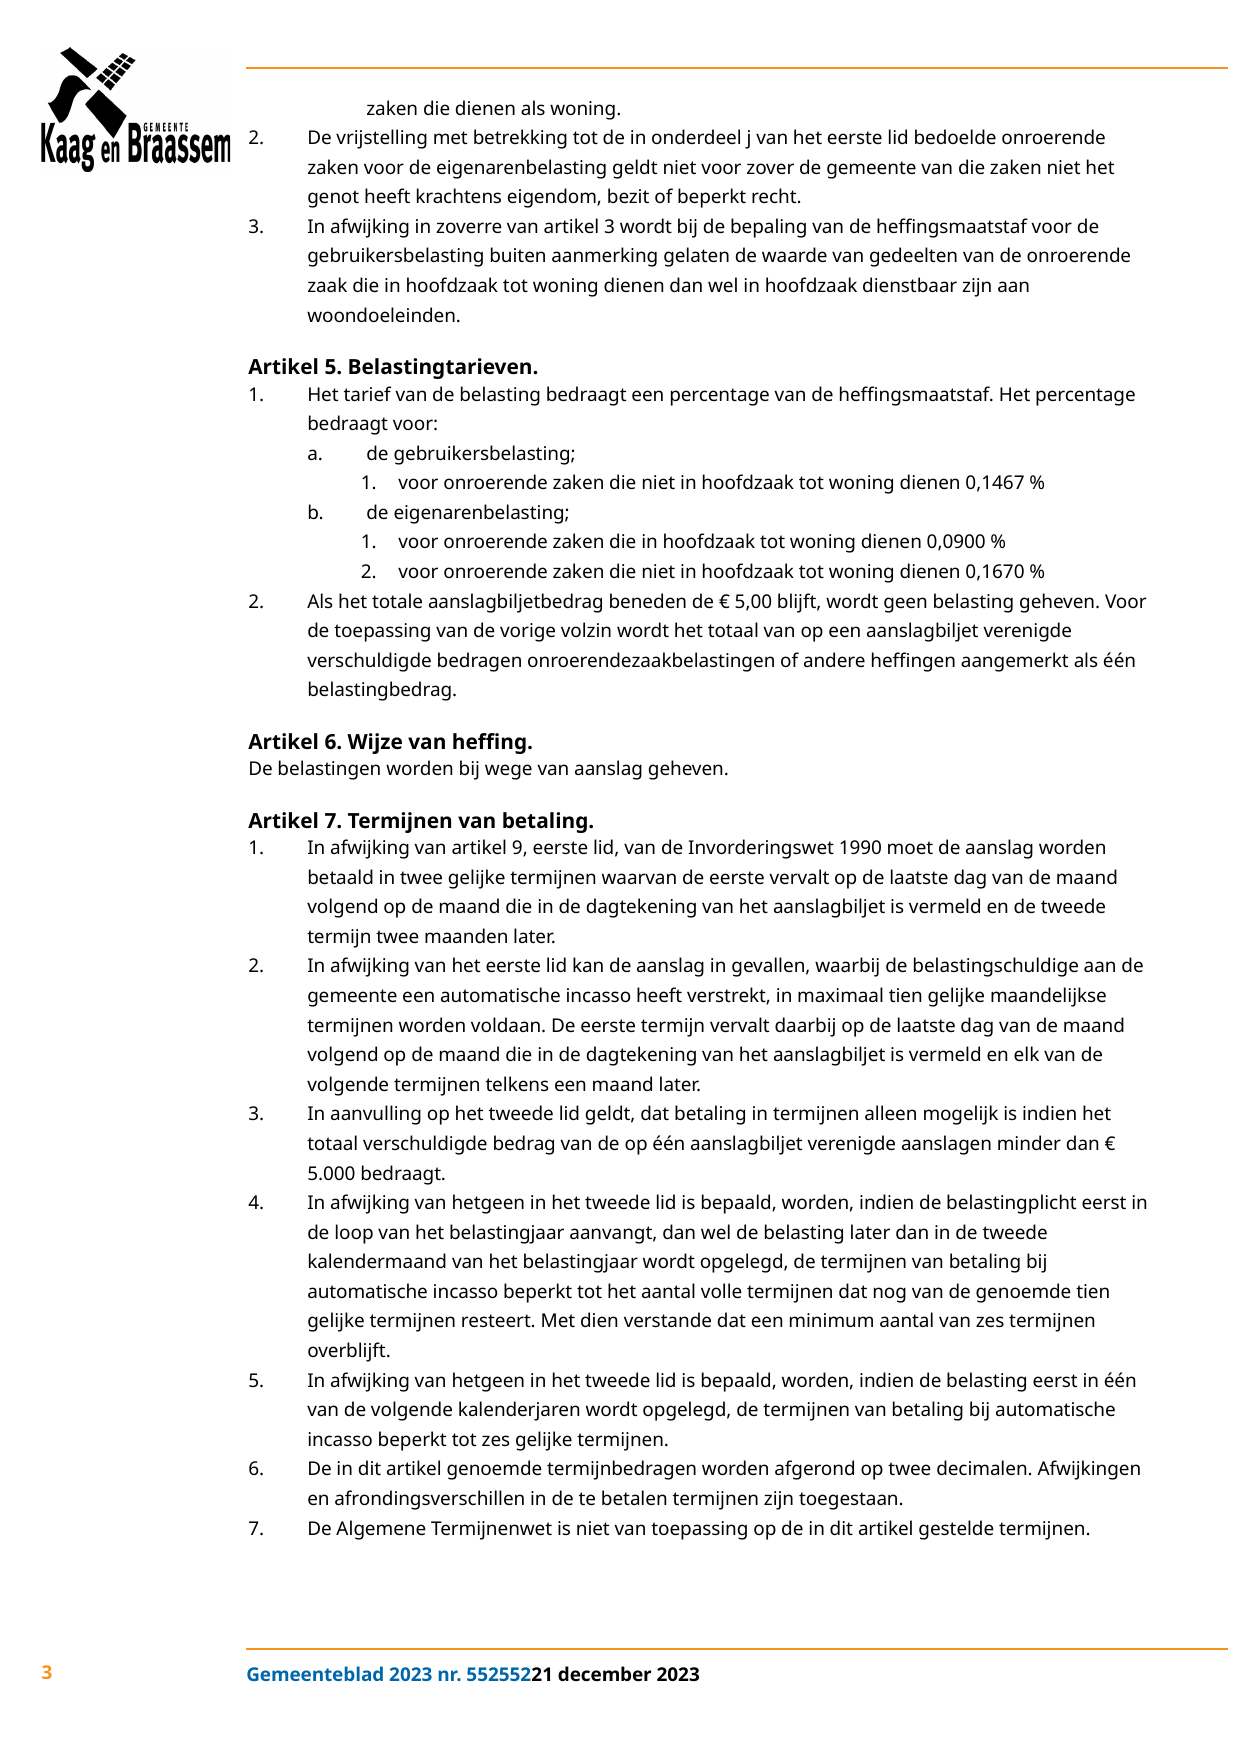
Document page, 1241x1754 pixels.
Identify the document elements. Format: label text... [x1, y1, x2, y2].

list In afwijking in zoverre van artikel 3 wordt bij de bepaling van de heffingsmaatstaf voor de gebruikersbelasting buiten aanmerking gelaten de waarde van gedeelten van de onroerende zaak die in hoofdzaak tot woning dienen dan wel in hoofdzaak dienstbaar zijn aan woondoeleinden. [248, 213, 1152, 328]
list Het tarief van de belasting bedraagt een percentage van de heffingsmaatstaf. Het percentage bedraagt voor: [248, 381, 1152, 436]
list voor onroerende zaken die niet in hoofdzaak tot woning dienen 0,1467 % [361, 469, 1152, 495]
text De belastingen worden bij wege van aanslag geheven. [248, 755, 1152, 781]
list In afwijking van artikel 9, eerste lid, van de Invorderingswet 1990 moet de aanslag worden betaald in twee gelijke termijnen waarvan de eerste vervalt op de laatste dag van de maand volgend op de maand die in de dagtekening van het aanslagbiljet is vermeld en de tweede termijn twee maanden later. [248, 834, 1152, 949]
list In afwijking van het eerste lid kan de aanslag in gevallen, waarbij de belastingschuldige aan de gemeente een automatische incasso heeft verstrekt, in maximaal tien gelijke maandelijkse termijnen worden voldaan. De eerste termijn vervalt daarbij op de laatste dag van de maand volgend op de maand die in de dagtekening van het aanslagbiljet is vermeld en elk van de volgende termijnen telkens een maand later. [248, 953, 1152, 1097]
list In aanvulling op het tweede lid geldt, dat betaling in termijnen alleen mogelijk is indien het totaal verschuldigde bedrag van de op één aanslagbiljet verenigde aanslagen minder dan € 5.000 bedraagt. [248, 1101, 1152, 1185]
list In afwijking van hetgeen in het tweede lid is bepaald, worden, indien de belasting eerst in één van de volgende kalenderjaren wordt opgelegd, de termijnen van betaling bij automatische incasso beperkt tot zes gelijke termijnen. [248, 1367, 1152, 1452]
list zaken die dienen als woning. [307, 95, 1152, 121]
list De Algemene Termijnenwet is niet van toepassing op de in dit artikel gestelde termijnen. [248, 1515, 1152, 1540]
text Artikel 6. Wijze van heffing. [248, 727, 1152, 755]
list Als het totale aanslagbiljetbedrag beneden de € 5,00 blijft, wordt geen belasting geheven. Voor de toepassing van de vorige volzin wordt het totaal van op een aanslagbiljet verenigde verschuldigde bedragen onroerendezaakbelastingen of andere heffingen aangemerkt als één belastingbedrag. [248, 588, 1152, 702]
list In afwijking van hetgeen in het tweede lid is bepaald, worden, indien de belastingplicht eerst in de loop van het belastingjaar aanvangt, dan wel de belasting later dan in de tweede kalendermaand van het belastingjaar wordt opgelegd, de termijnen van betaling bij automatische incasso beperkt tot het aantal volle termijnen dat nog van de genoemde tien gelijke termijnen resteert. Met dien verstande dat een minimum aantal van zes termijnen overblijft. [248, 1189, 1152, 1363]
list de eigenarenbelasting; [307, 499, 1152, 525]
text Artikel 7. Termijnen van betaling. [248, 806, 1152, 834]
list voor onroerende zaken die niet in hoofdzaak tot woning dienen 0,1670 % [361, 558, 1152, 584]
list De vrijstelling met betrekking tot de in onderdeel j van het eerste lid bedoelde onroerende zaken voor de eigenarenbelasting geldt niet voor zover de gemeente van die zaken niet het genot heeft krachtens eigendom, bezit of beperkt recht. [248, 124, 1152, 209]
list voor onroerende zaken die in hoofdzaak tot woning dienen 0,0900 % [361, 529, 1152, 554]
picture [41, 47, 231, 172]
list De in dit artikel genoemde termijnbedragen worden afgerond op twee decimalen. Afwijkingen en afrondingsverschillen in de te betalen termijnen zijn toegestaan. [248, 1456, 1152, 1511]
text Artikel 5. Belastingtarieven. [248, 352, 1152, 381]
list de gebruikersbelasting; [307, 440, 1152, 466]
